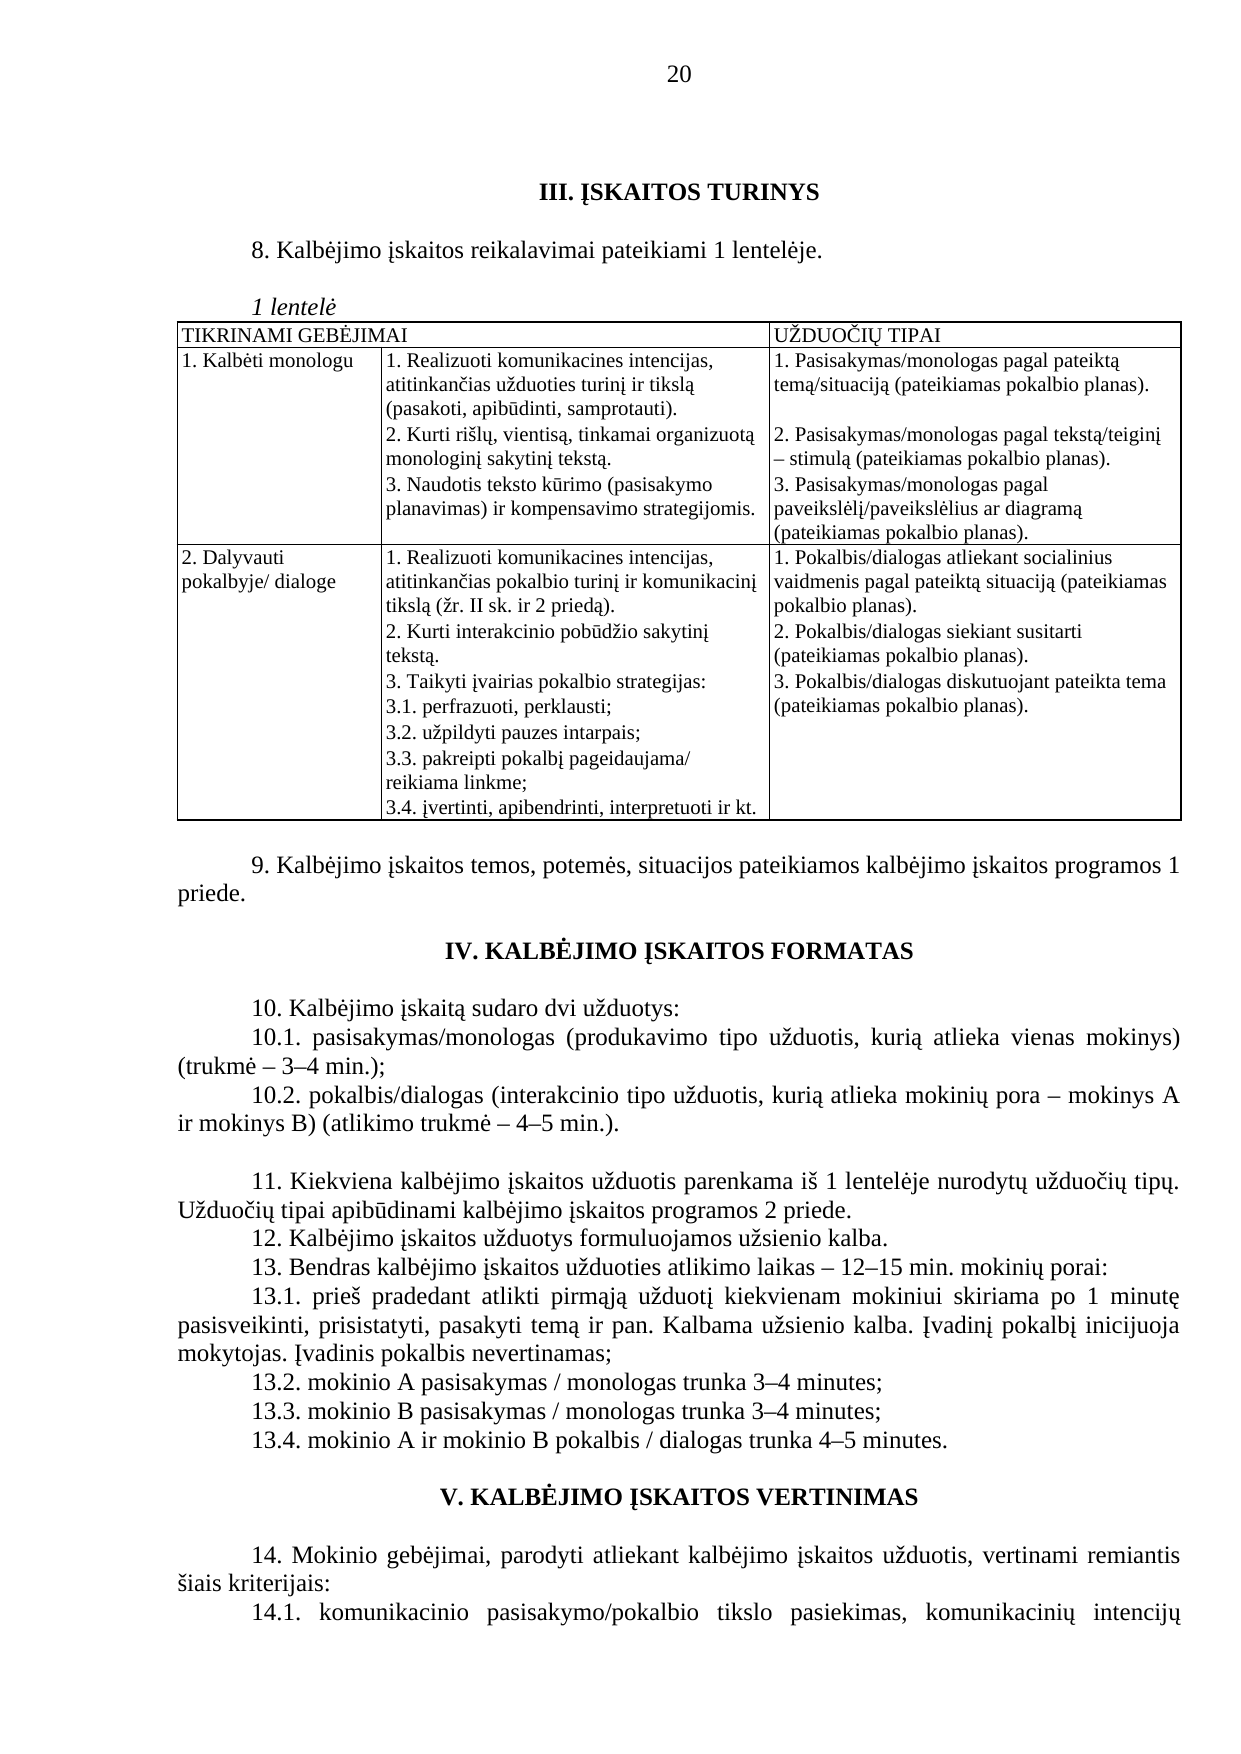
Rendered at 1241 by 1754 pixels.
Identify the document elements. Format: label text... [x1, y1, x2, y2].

text 1 lentelė [177, 292, 1181, 321]
table_cell 3.3. pakreipti pokalbį pageidaujama/ reikiama linkme; [382, 744, 769, 794]
text IV. KALBĖJIMO ĮSKAITOS FORMATAS [177, 936, 1181, 965]
text 8. Kalbėjimo įskaitos reikalavimai pateikiami 1 lentelėje. [177, 235, 1181, 263]
text 13.3. mokinio B pasisakymas / monologas trunka 3–4 minutes; [177, 1396, 1181, 1425]
table_header TIKRINAMI GEBĖJIMAI [178, 323, 769, 347]
table_cell 3.1. perfrazuoti, perklausti; [382, 693, 769, 718]
table_cell 1. Kalbėti monologu [178, 348, 381, 544]
table_cell 1. Pasisakymas/monologas pagal pateiktą temą/situaciją (pateikiamas pokalbio planas). [770, 348, 1180, 420]
text III. ĮSKAITOS TURINYS [177, 177, 1181, 206]
text 13.4. mokinio A ir mokinio B pokalbis / dialogas trunka 4–5 minutes. [177, 1425, 1181, 1453]
table_cell 1. Pokalbis/dialogas atliekant socialinius vaidmenis pagal pateiktą situaciją (pateikiamas pokalbio planas). [770, 545, 1180, 617]
table_cell 3. Pokalbis/dialogas diskutuojant pateikta tema (pateikiamas pokalbio planas). [770, 667, 1180, 819]
table_cell 3.2. užpildyti pauzes intarpais; [382, 719, 769, 744]
table_cell 1. Realizuoti komunikacines intencijas, atitinkančias užduoties turinį ir tikslą (pasakoti, apibūdinti, samprotauti). [382, 348, 769, 420]
table_cell 3. Pasisakymas/monologas pagal paveikslėlį/paveikslėlius ar diagramą (pateikiamas pokalbio planas). [770, 470, 1180, 544]
table_cell 3. Naudotis teksto kūrimo (pasisakymo planavimas) ir kompensavimo strategijomis. [382, 470, 769, 544]
table_header UŽDUOČIŲ TIPAI [770, 323, 1180, 347]
table_cell 3.4. įvertinti, apibendrinti, interpretuoti ir kt. [382, 794, 769, 819]
table_cell 1. Realizuoti komunikacines intencijas, atitinkančias pokalbio turinį ir komunikacinį tikslą (žr. II sk. ir 2 priedą). [382, 545, 769, 617]
text 12. Kalbėjimo įskaitos užduotys formuluojamos užsienio kalba. [177, 1223, 1181, 1252]
table_cell 3. Taikyti įvairias pokalbio strategijas: [382, 667, 769, 693]
text 9. Kalbėjimo įskaitos temos, potemės, situacijos pateikiamos kalbėjimo įskaitos programos 1 priede. [177, 850, 1181, 907]
text 10.2. pokalbis/dialogas (interakcinio tipo užduotis, kurią atlieka mokinių pora – mokinys A ir mokinys B) (atlikimo trukmė – 4–5 min.). [177, 1080, 1181, 1137]
text 14.1. komunikacinio pasisakymo/pokalbio tikslo pasiekimas, komunikacinių intencijų [177, 1597, 1181, 1626]
text 11. Kiekviena kalbėjimo įskaitos užduotis parenkama iš 1 lentelėje nurodytų užduočių tipų. Užduočių tipai apibūdinami kalbėjimo įskaitos programos 2 priede. [177, 1166, 1181, 1223]
text 13.2. mokinio A pasisakymas / monologas trunka 3–4 minutes; [177, 1367, 1181, 1396]
table_cell 2. Pasisakymas/monologas pagal tekstą/teiginį – stimulą (pateikiamas pokalbio planas). [770, 420, 1180, 470]
text 13.1. prieš pradedant atlikti pirmąją užduotį kiekvienam mokiniui skiriama po 1 minutę pasisveikinti, prisistatyti, pasakyti temą ir pan. Kalbama užsienio kalba. Įvadinį pokalbį inicijuoja mokytojas. Įvadinis pokalbis nevertinamas; [177, 1281, 1181, 1367]
text 10.1. pasisakymas/monologas (produkavimo tipo užduotis, kurią atlieka vienas mokinys) (trukmė – 3–4 min.); [177, 1022, 1181, 1080]
text V. KALBĖJIMO ĮSKAITOS VERTINIMAS [177, 1482, 1181, 1511]
text 14. Mokinio gebėjimai, parodyti atliekant kalbėjimo įskaitos užduotis, vertinami remiantis šiais kriterijais: [177, 1540, 1181, 1597]
table_cell 2. Pokalbis/dialogas siekiant susitarti (pateikiamas pokalbio planas). [770, 618, 1180, 667]
text 13. Bendras kalbėjimo įskaitos užduoties atlikimo laikas – 12–15 min. mokinių porai: [177, 1252, 1181, 1281]
table_cell 2. Kurti rišlų, vientisą, tinkamai organizuotą monologinį sakytinį tekstą. [382, 420, 769, 470]
table_cell 2. Dalyvauti pokalbyje/ dialoge [178, 545, 381, 819]
table_cell 2. Kurti interakcinio pobūdžio sakytinį tekstą. [382, 618, 769, 667]
text 10. Kalbėjimo įskaitą sudaro dvi užduotys: [177, 993, 1181, 1022]
